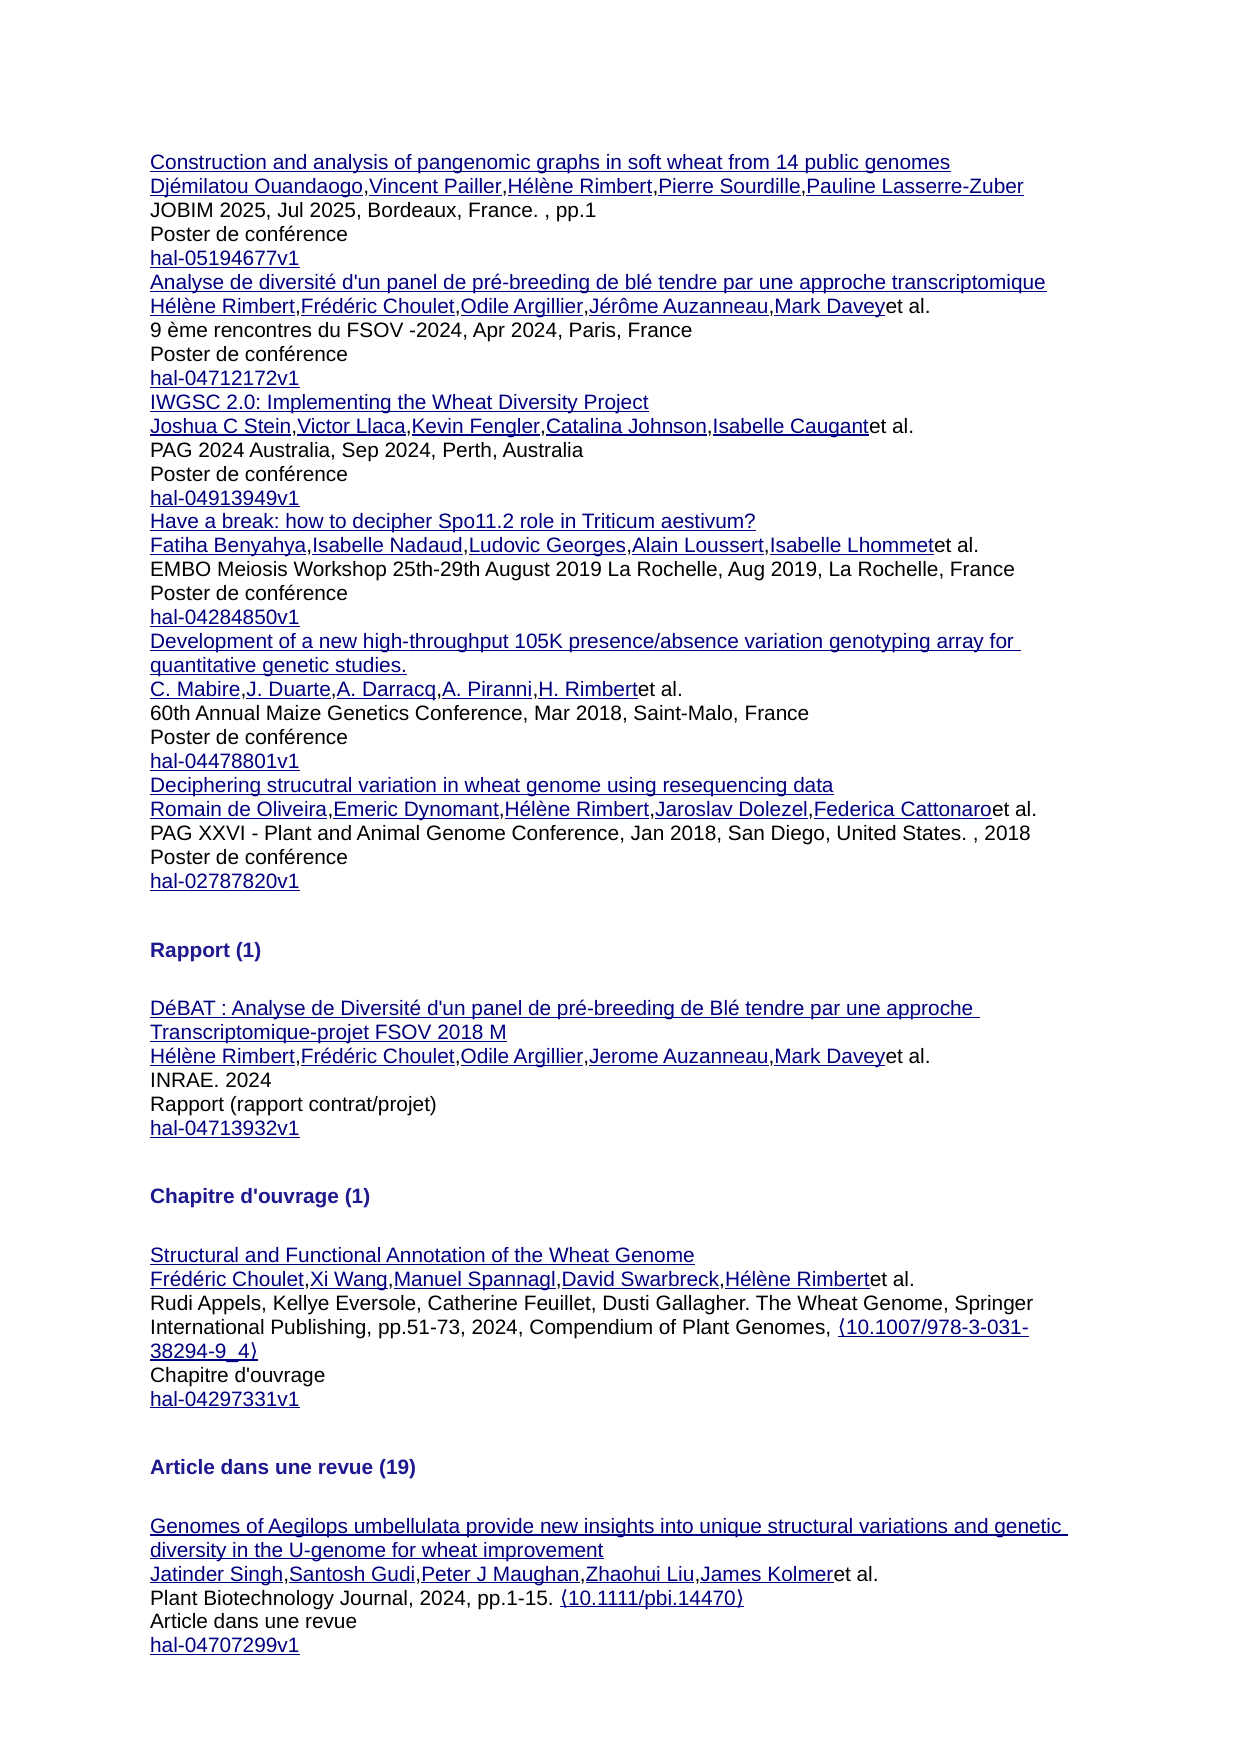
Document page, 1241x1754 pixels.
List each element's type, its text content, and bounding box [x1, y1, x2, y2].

table_cell IWGSC 2.0: Implementing the Wheat Diversity Project Joshua C Stein,Victor Llaca,Kevin Fengler,Catalina Johnson,Isabelle Caugantet al. PAG 2024 Australia, Sep 2024, Perth, Australia Poster de conférence hal-04913949v1 [150, 390, 1090, 509]
table_cell Have a break: how to decipher Spo11.2 role in Triticum aestivum? Fatiha Benyahya,Isabelle Nadaud,Ludovic Georges,Alain Loussert,Isabelle Lhommetet al. EMBO Meiosis Workshop 25th-29th August 2019 La Rochelle, Aug 2019, La Rochelle, France Poster de conférence hal-04284850v1 [150, 509, 1090, 629]
table_cell Analyse de diversité d'un panel de pré-breeding de blé tendre par une approche transcriptomique Hélène Rimbert,Frédéric Choulet,Odile Argillier,Jérôme Auzanneau,Mark Daveyet al. 9 ème rencontres du FSOV -2024, Apr 2024, Paris, France Poster de conférence hal-04712172v1 [150, 270, 1090, 389]
table_header Structural and Functional Annotation of the Wheat Genome Frédéric Choulet,Xi Wang,Manuel Spannagl,David Swarbreck,Hélène Rimbertet al. Rudi Appels, Kellye Eversole, Catherine Feuillet, Dusti Gallagher. The Wheat Genome, Springer International Publishing, pp.51-73, 2024, Compendium of Plant Genomes, ⟨10.1007/978-3-031-38294-9_4⟩ Chapitre d'ouvrage hal-04297331v1 [150, 1243, 1090, 1410]
subtitle Rapport (1) [150, 937, 1090, 961]
table_header Genomes of Aegilops umbellulata provide new insights into unique structural variations and genetic diversity in the U‐genome for wheat improvement Jatinder Singh,Santosh Gudi,Peter J Maughan,Zhaohui Liu,James Kolmeret al. Plant Biotechnology Journal, 2024, pp.1-15. ⟨10.1111/pbi.14470⟩ Article dans une revue hal-04707299v1 [150, 1514, 1090, 1657]
table_cell Development of a new high-throughput 105K presence/absence variation genotyping array for quantitative genetic studies. C. Mabire,J. Duarte,A. Darracq,A. Piranni,H. Rimbertet al. 60th Annual Maize Genetics Conference, Mar 2018, Saint-Malo, France Poster de conférence hal-04478801v1 [150, 629, 1090, 773]
subtitle Article dans une revue (19) [150, 1455, 1090, 1479]
table_cell Construction and analysis of pangenomic graphs in soft wheat from 14 public genomes Djémilatou Ouandaogo,Vincent Pailler,Hélène Rimbert,Pierre Sourdille,Pauline Lasserre-Zuber JOBIM 2025, Jul 2025, Bordeaux, France. , pp.1 Poster de conférence hal-05194677v1 [150, 150, 1090, 270]
table_header DéBAT : Analyse de Diversité d'un panel de pré-breeding de Blé tendre par une approche Transcriptomique-projet FSOV 2018 M Hélène Rimbert,Frédéric Choulet,Odile Argillier,Jerome Auzanneau,Mark Daveyet al. INRAE. 2024 Rapport (rapport contrat/projet) hal-04713932v1 [150, 996, 1090, 1139]
subtitle Chapitre d'ouvrage (1) [150, 1184, 1090, 1208]
table_cell Deciphering strucutral variation in wheat genome using resequencing data Romain de Oliveira,Emeric Dynomant,Hélène Rimbert,Jaroslav Dolezel,Federica Cattonaroet al. PAG XXVI - Plant and Animal Genome Conference, Jan 2018, San Diego, United States. , 2018 Poster de conférence hal-02787820v1 [150, 773, 1090, 893]
